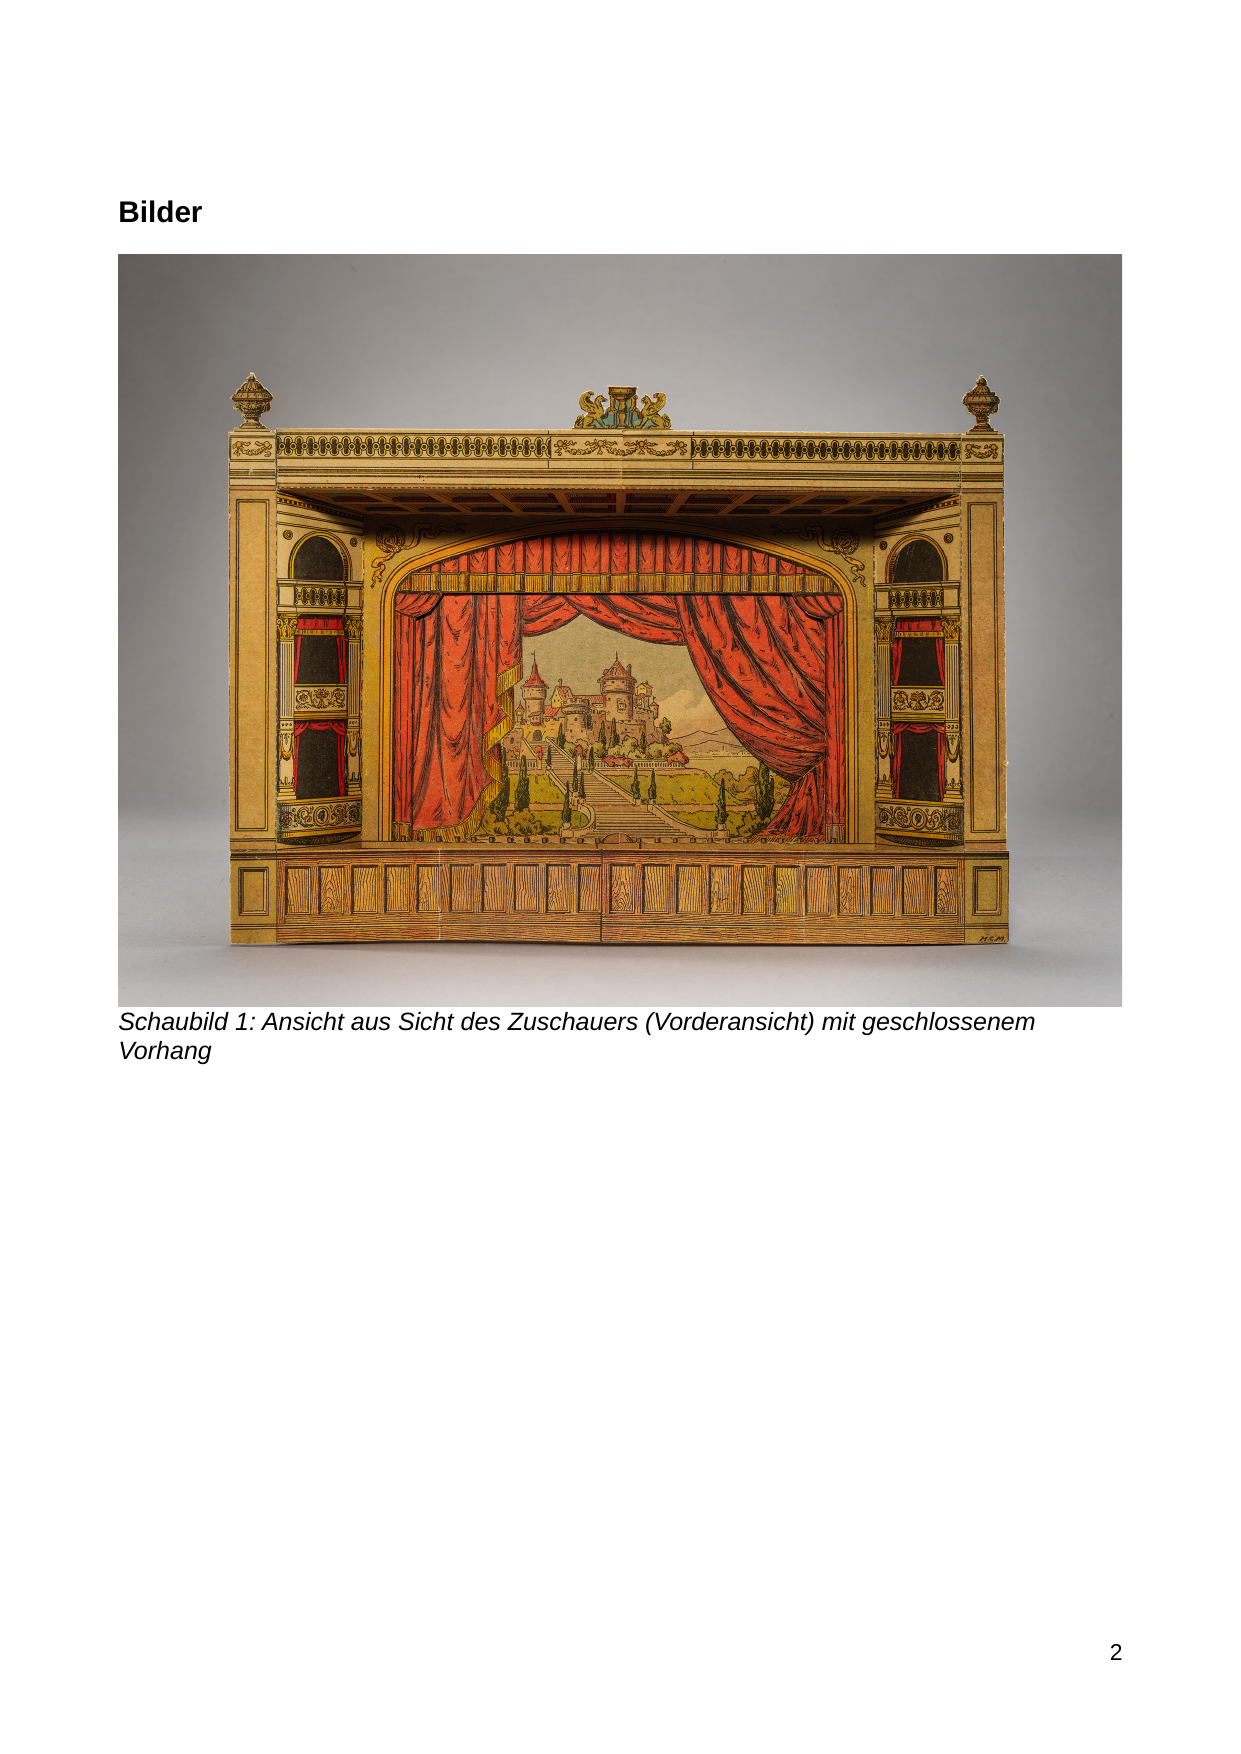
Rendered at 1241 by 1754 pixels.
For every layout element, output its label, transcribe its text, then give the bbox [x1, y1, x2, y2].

picture [118, 254, 1123, 1007]
subtitle Bilder [118, 195, 1122, 229]
text Schaubild 1: Ansicht aus Sicht des Zuschauers (Vorderansicht) mit geschlossenem Vorhang [118, 1007, 1122, 1064]
